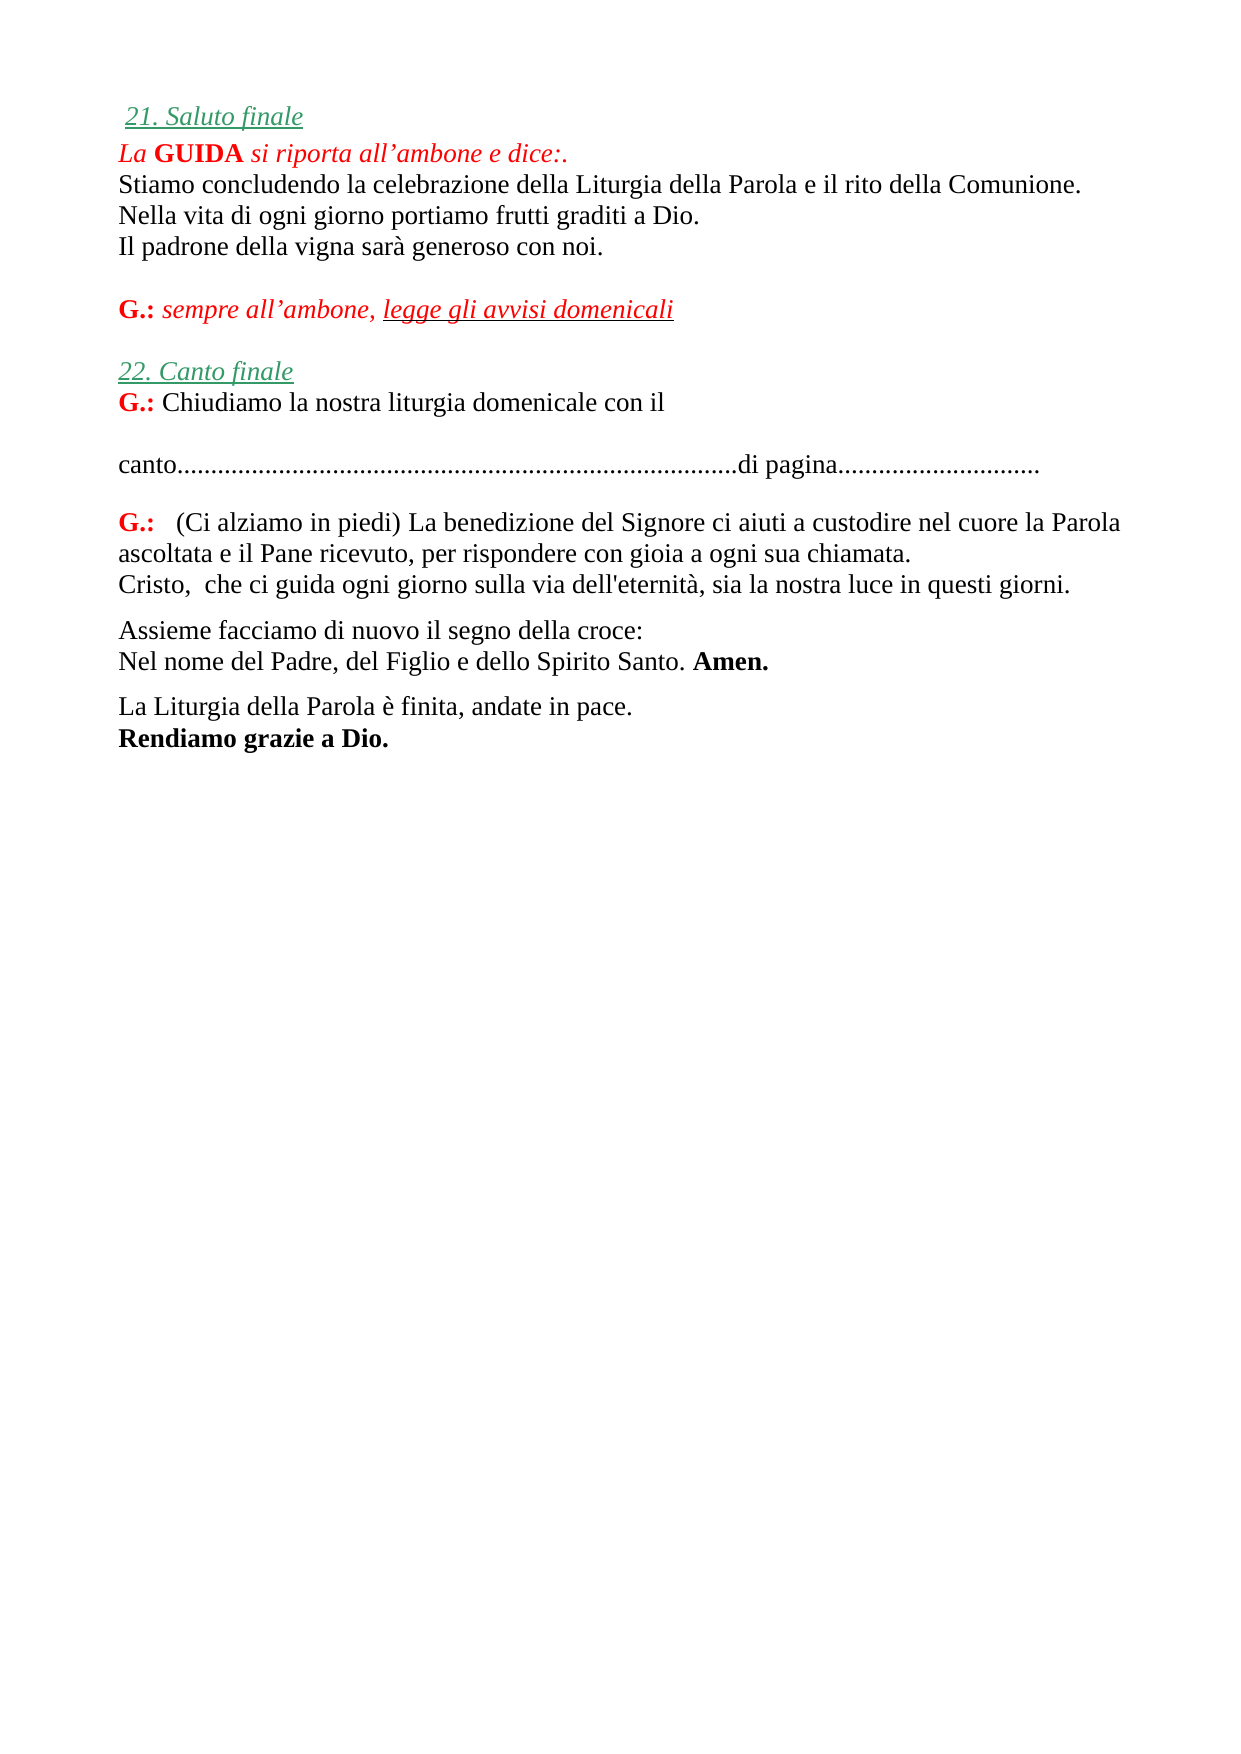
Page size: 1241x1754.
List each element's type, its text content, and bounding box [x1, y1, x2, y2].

text G.: Chiudiamo la nostra liturgia domenicale con il [118, 386, 1122, 417]
text canto...................................................................................di pagina.............................. [118, 448, 1122, 480]
text Nella vita di ogni giorno portiamo frutti graditi a Dio. [118, 199, 1122, 231]
text G.: (Ci alziamo in piedi) La benedizione del Signore ci aiuti a custodire nel cuore la Parola ascoltata e il Pane ricevuto, per rispondere con gioia a ogni sua chiamata. [118, 506, 1122, 568]
text G.: sempre all’ambone, legge gli avvisi domenicali [118, 293, 1122, 324]
text Stiamo concludendo la celebrazione della Liturgia della Parola e il rito della Comunione. [118, 168, 1122, 199]
text Rendiamo grazie a Dio. [118, 722, 1122, 753]
text 22. Canto finale [118, 355, 1122, 386]
text Cristo, che ci guida ogni giorno sulla via dell'eternità, sia la nostra luce in questi giorni. [118, 568, 1122, 599]
text Nel nome del Padre, del Figlio e dello Spirito Santo. Amen. [118, 645, 1122, 676]
text Il padrone della vigna sarà generoso con noi. [118, 231, 1122, 262]
text La Liturgia della Parola è finita, andate in pace. [118, 691, 1122, 722]
text 21. Saluto finale [118, 100, 1122, 131]
text Assieme facciamo di nuovo il segno della croce: [118, 614, 1122, 645]
text La GUIDA si riporta all’ambone e dice:. [118, 137, 1122, 168]
